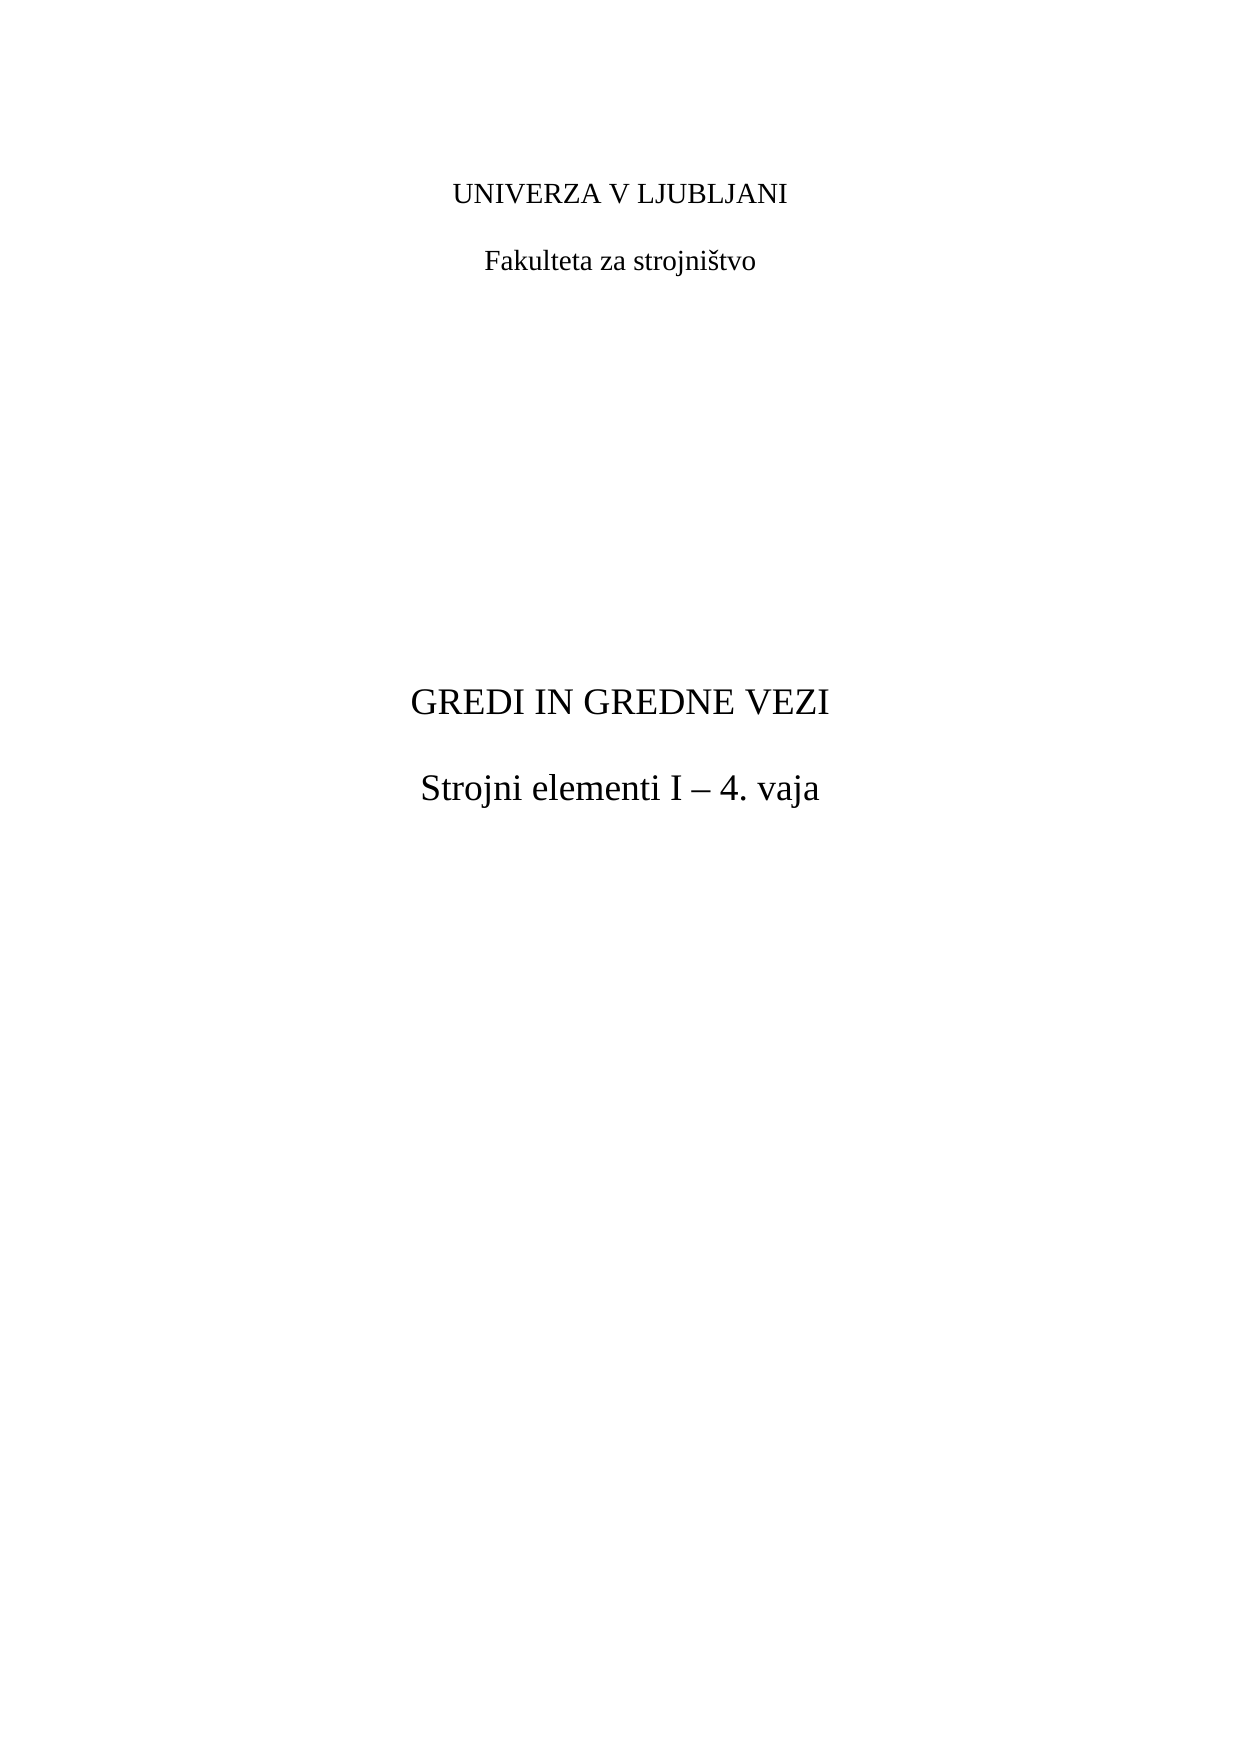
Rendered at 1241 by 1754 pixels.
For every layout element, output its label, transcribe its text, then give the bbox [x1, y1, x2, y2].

text Strojni elementi I – 4. vaja [148, 766, 1092, 809]
subtitle GREDI IN GREDNE VEZI [148, 679, 1092, 723]
subtitle Fakulteta za strojništvo [148, 243, 1092, 277]
subtitle UNIVERZA V LJUBLJANI [148, 176, 1092, 210]
